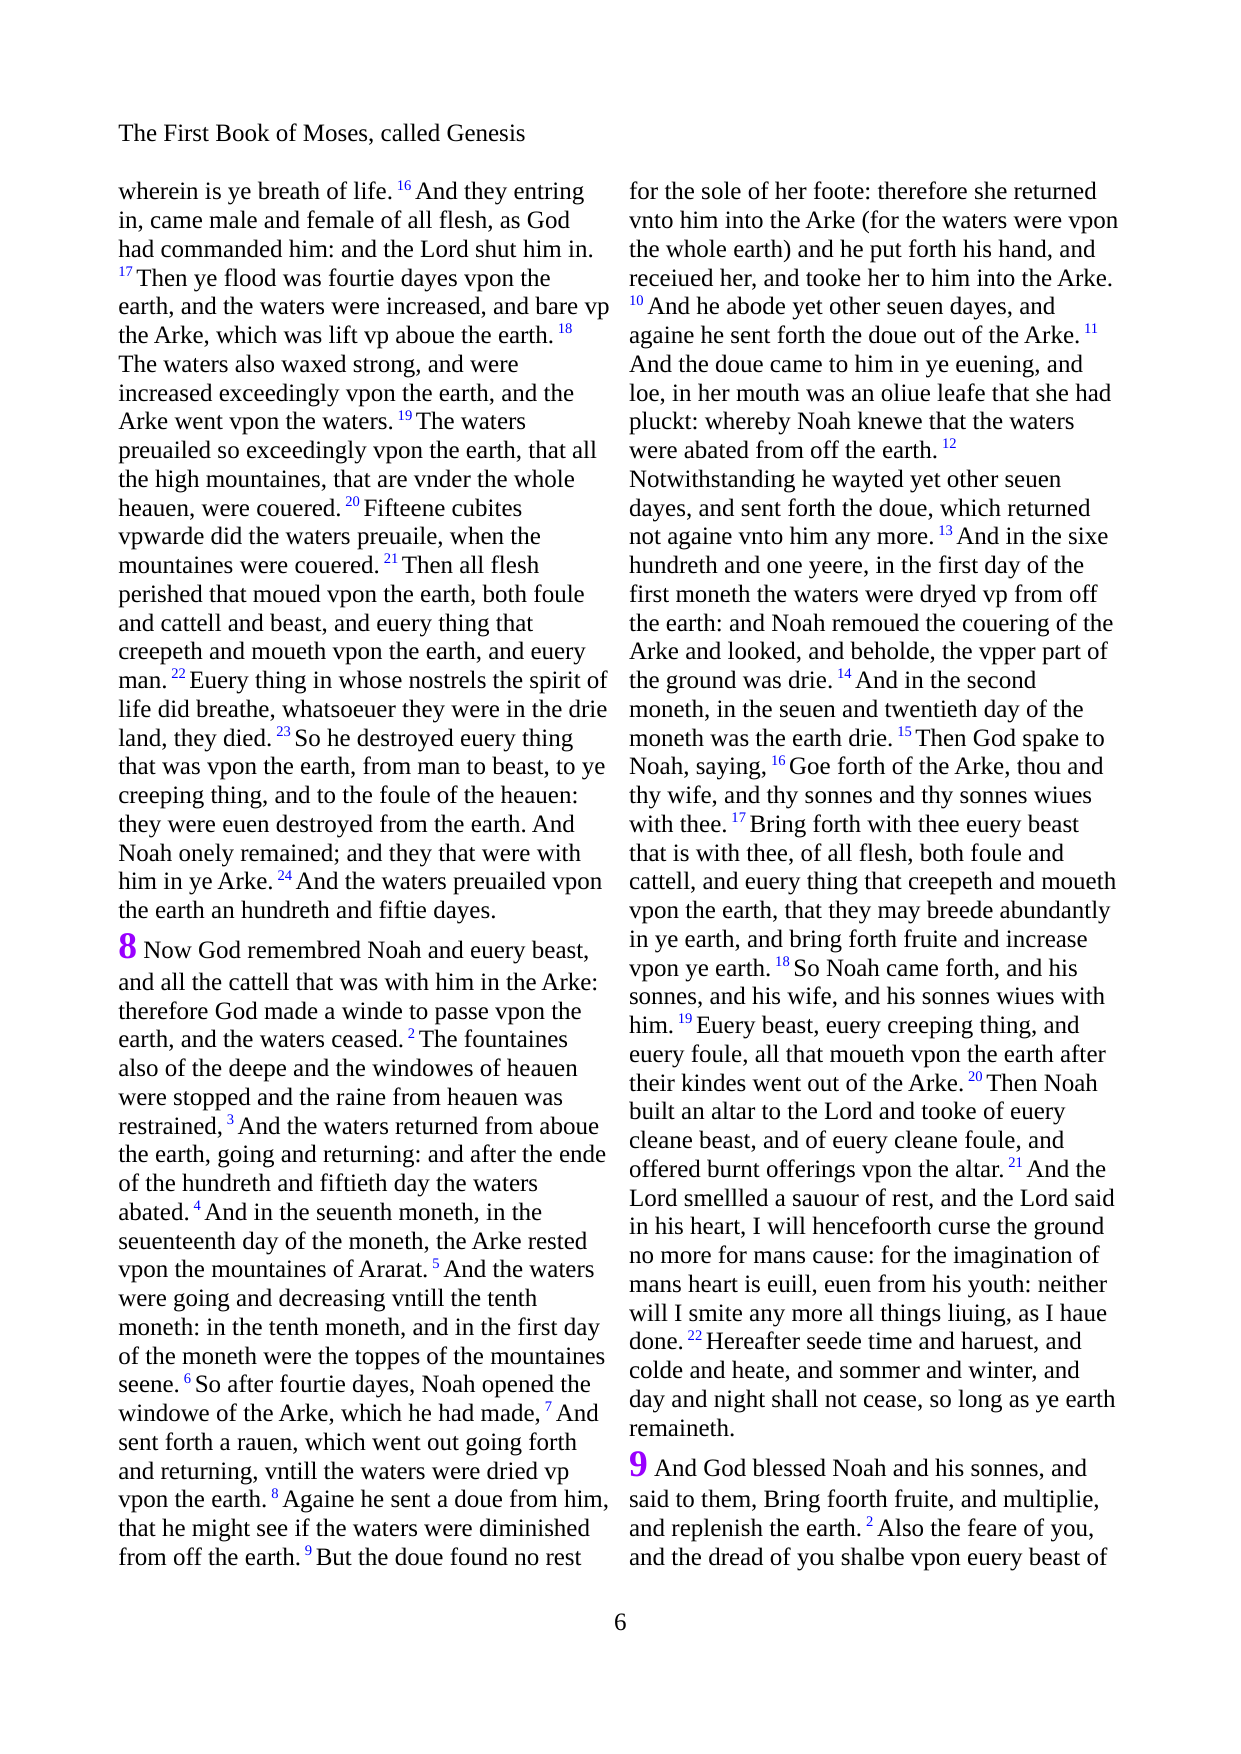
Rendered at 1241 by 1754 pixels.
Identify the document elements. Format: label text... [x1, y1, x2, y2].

text 8 Now God remembred Noah and euery beast, and all the cattell that was with him in the Arke: therefore God made a winde to passe vpon the earth, and the waters ceased. 2 The fountaines also of the deepe and the windowes of heauen were stopped and the raine from heauen was restrained, 3 And the waters returned from aboue the earth, going and returning: and after the ende of the hundreth and fiftieth day the waters abated. 4 And in the seuenth moneth, in the seuenteenth day of the moneth, the Arke rested vpon the mountaines of Ararat. 5 And the waters were going and decreasing vntill the tenth moneth: in the tenth moneth, and in the first day of the moneth were the toppes of the mountaines seene. 6 So after fourtie dayes, Noah opened the windowe of the Arke, which he had made, 7 And sent forth a rauen, which went out going forth and returning, vntill the waters were dried vp vpon the earth. 8 Againe he sent a doue from him, that he might see if the waters were diminished from off the earth. 9 But the doue found no rest [118, 924, 611, 1571]
text 9 And God blessed Noah and his sonnes, and said to them, Bring foorth fruite, and multiplie, and replenish the earth. 2 Also the feare of you, and the dread of you shalbe vpon euery beast of [629, 1441, 1122, 1571]
text for the sole of her foote: therefore she returned vnto him into the Arke (for the waters were vpon the whole earth) and he put forth his hand, and receiued her, and tooke her to him into the Arke. 10 And he abode yet other seuen dayes, and againe he sent forth the doue out of the Arke. 11 And the doue came to him in ye euening, and loe, in her mouth was an oliue leafe that she had pluckt: whereby Noah knewe that the waters were abated from off the earth. 12 Notwithstanding he wayted yet other seuen dayes, and sent forth the doue, which returned not againe vnto him any more. 13 And in the sixe hundreth and one yeere, in the first day of the first moneth the waters were dryed vp from off the earth: and Noah remoued the couering of the Arke and looked, and beholde, the vpper part of the ground was drie. 14 And in the second moneth, in the seuen and twentieth day of the moneth was the earth drie. 15 Then God spake to Noah, saying, 16 Goe forth of the Arke, thou and thy wife, and thy sonnes and thy sonnes wiues with thee. 17 Bring forth with thee euery beast that is with thee, of all flesh, both foule and cattell, and euery thing that creepeth and moueth vpon the earth, that they may breede abundantly in ye earth, and bring forth fruite and increase vpon ye earth. 18 So Noah came forth, and his sonnes, and his wife, and his sonnes wiues with him. 19 Euery beast, euery creeping thing, and euery foule, all that moueth vpon the earth after their kindes went out of the Arke. 20 Then Noah built an altar to the Lord and tooke of euery cleane beast, and of euery cleane foule, and offered burnt offerings vpon the altar. 21 And the Lord smellled a sauour of rest, and the Lord said in his heart, I will hencefoorth curse the ground no more for mans cause: for the imagination of mans heart is euill, euen from his youth: neither will I smite any more all things liuing, as I haue done. 22 Hereafter seede time and haruest, and colde and heate, and sommer and winter, and day and night shall not cease, so long as ye earth remaineth. [629, 176, 1122, 1441]
text wherein is ye breath of life. 16 And they entring in, came male and female of all flesh, as God had commanded him: and the Lord shut him in. 17 Then ye flood was fourtie dayes vpon the earth, and the waters were increased, and bare vp the Arke, which was lift vp aboue the earth. 18 The waters also waxed strong, and were increased exceedingly vpon the earth, and the Arke went vpon the waters. 19 The waters preuailed so exceedingly vpon the earth, that all the high mountaines, that are vnder the whole heauen, were couered. 20 Fifteene cubites vpwarde did the waters preuaile, when the mountaines were couered. 21 Then all flesh perished that moued vpon the earth, both foule and cattell and beast, and euery thing that creepeth and moueth vpon the earth, and euery man. 22 Euery thing in whose nostrels the spirit of life did breathe, whatsoeuer they were in the drie land, they died. 23 So he destroyed euery thing that was vpon the earth, from man to beast, to ye creeping thing, and to the foule of the heauen: they were euen destroyed from the earth. And Noah onely remained; and they that were with him in ye Arke. 24 And the waters preuailed vpon the earth an hundreth and fiftie dayes. [118, 176, 611, 924]
